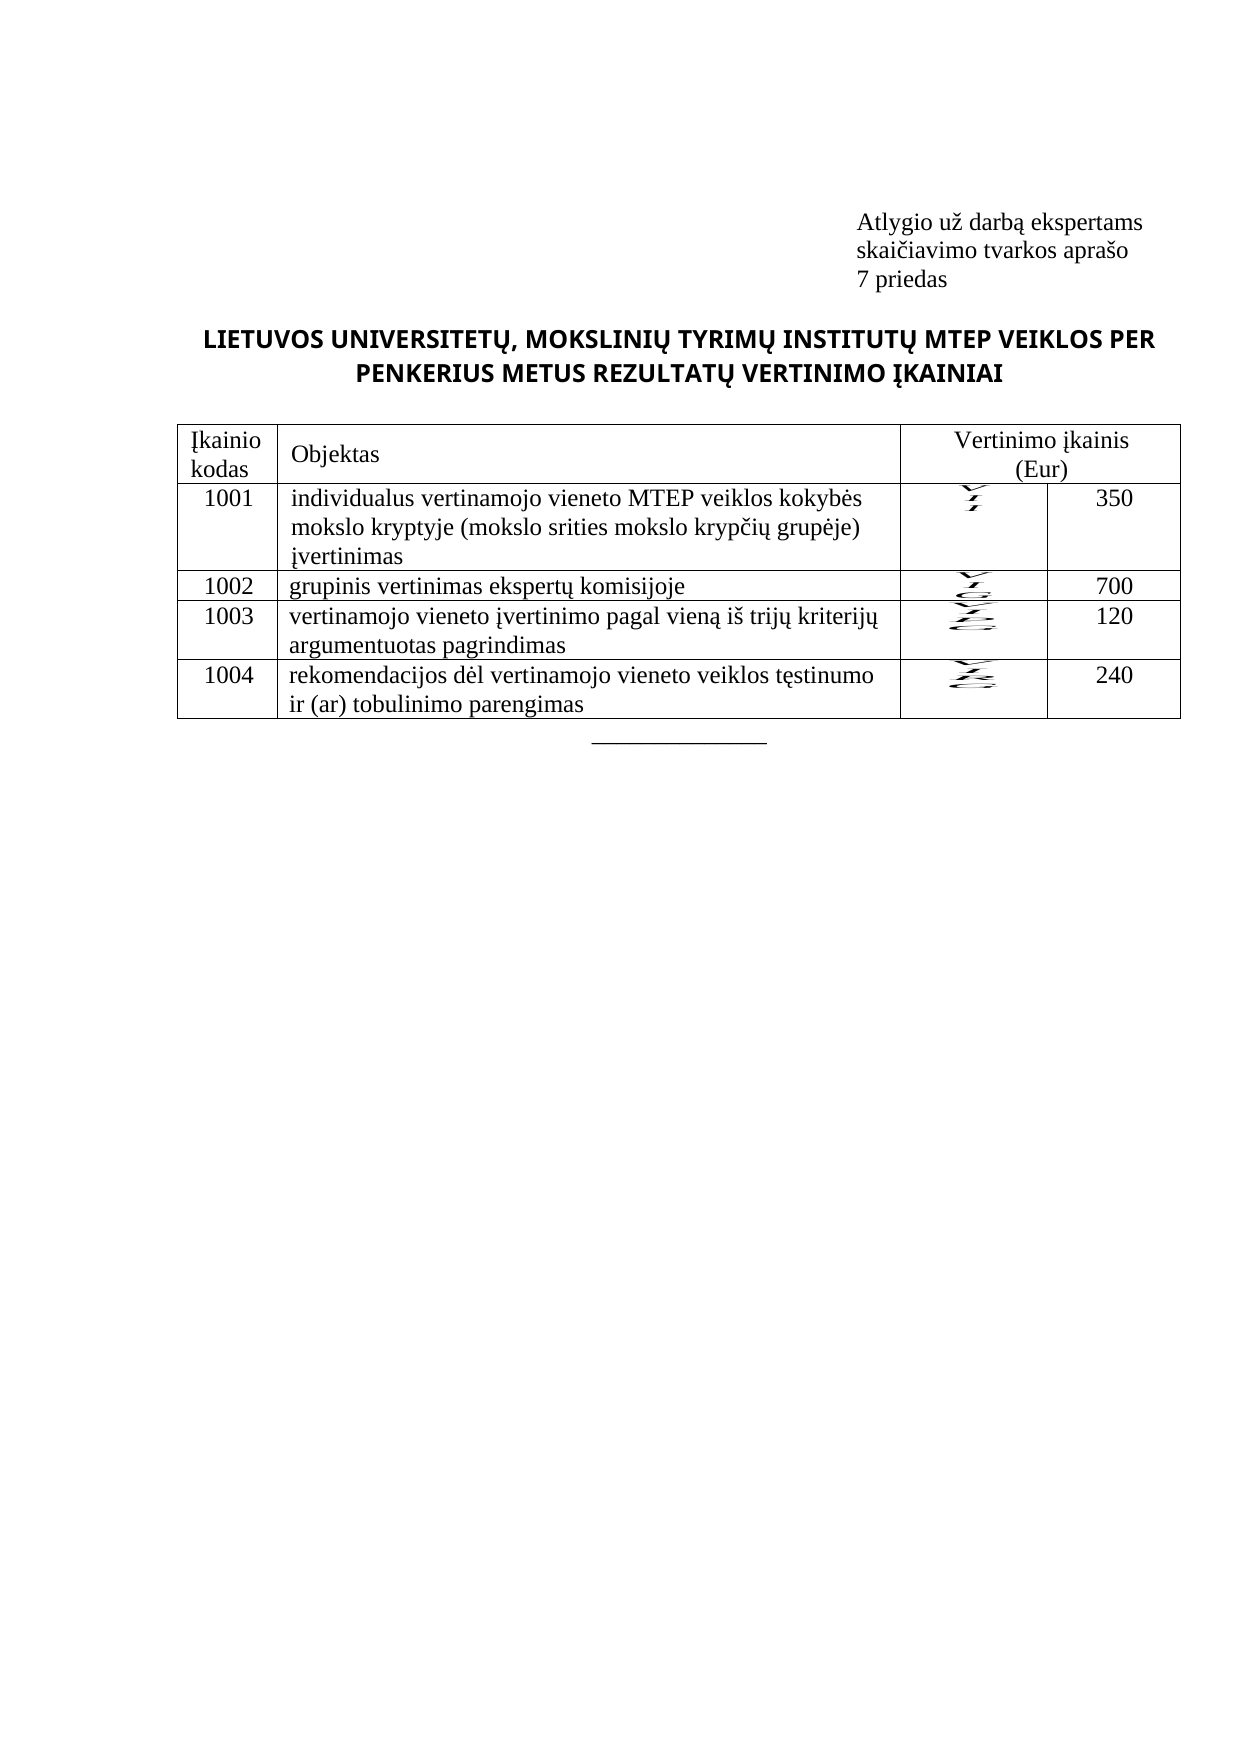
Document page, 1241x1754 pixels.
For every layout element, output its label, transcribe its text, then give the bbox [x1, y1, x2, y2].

table_cell vertinamojo vieneto įvertinimo pagal vieną iš trijų kriterijų argumentuotas pagrindimas [278, 601, 900, 659]
table_cell 1004 [178, 660, 277, 717]
text ______________ [177, 719, 1181, 747]
table_cell [901, 601, 1047, 659]
text Lietuvos universitetų, mokslinių tyrimų institutų MTEP veiklos per penkerius metus rezultatų vertinimo įkainiai [177, 322, 1181, 390]
table_cell grupinis vertinimas ekspertų komisijoje [278, 571, 900, 600]
text Atlygio už darbą ekspertams [177, 207, 1181, 235]
table_header Vertinimo įkainis (Eur) [901, 425, 1180, 482]
table_header Objektas [278, 425, 900, 482]
table_header Įkainio kodas [178, 425, 277, 482]
table_cell [901, 571, 1047, 600]
table_cell [901, 484, 1047, 570]
table_cell 120 [1048, 601, 1180, 659]
table_cell 700 [1048, 571, 1180, 600]
table_cell [901, 660, 1047, 717]
table_cell individualus vertinamojo vieneto MTEP veiklos kokybės mokslo kryptyje (mokslo srities mokslo krypčių grupėje) įvertinimas [278, 484, 900, 570]
text 7 priedas [177, 264, 1181, 293]
table_cell 1001 [178, 484, 277, 570]
table_cell 240 [1048, 660, 1180, 717]
table_cell rekomendacijos dėl vertinamojo vieneto veiklos tęstinumo ir (ar) tobulinimo parengimas [278, 660, 900, 717]
text skaičiavimo tvarkos aprašo [177, 235, 1181, 264]
table_cell 1002 [178, 571, 277, 600]
table_cell 350 [1048, 484, 1180, 570]
table_cell 1003 [178, 601, 277, 659]
